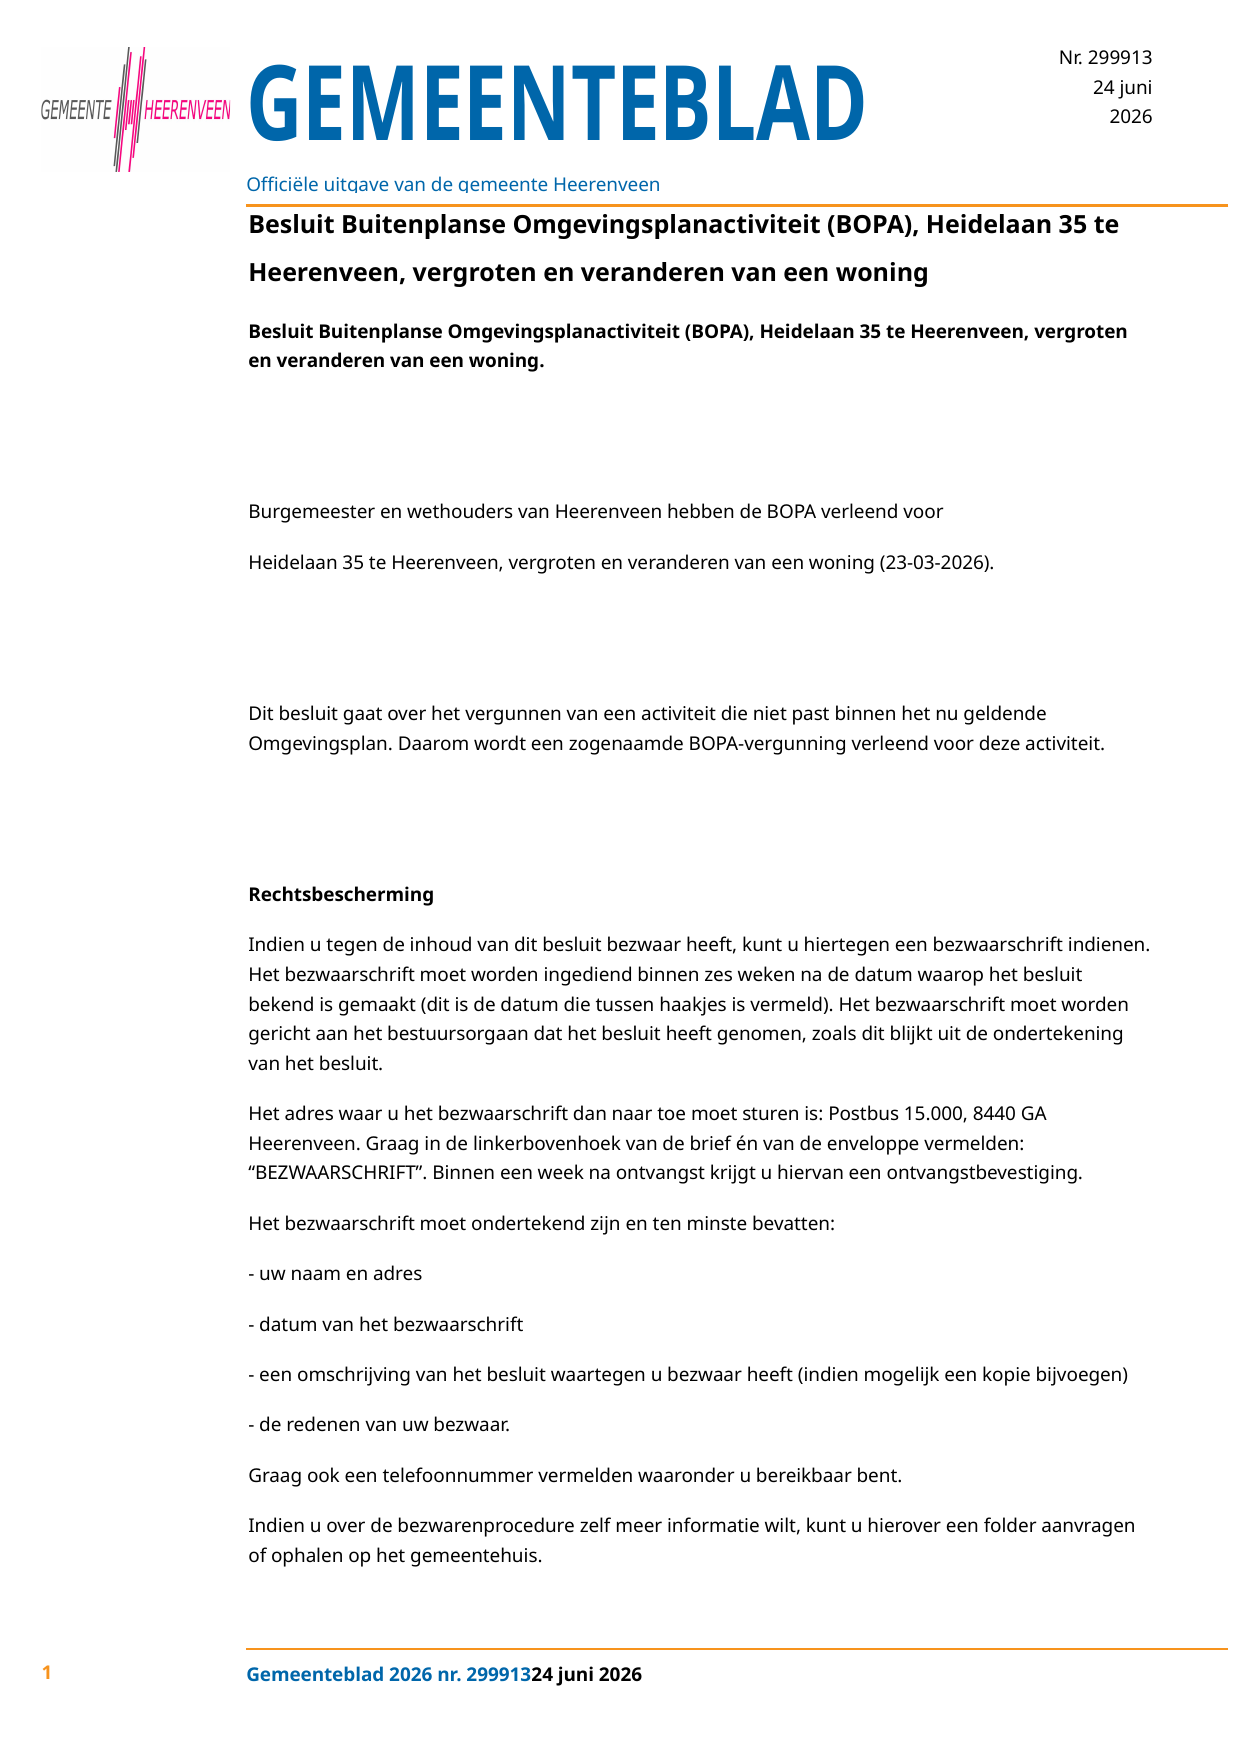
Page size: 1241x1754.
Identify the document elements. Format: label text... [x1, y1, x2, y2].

text Besluit Buitenplanse Omgevingsplanactiviteit (BOPA), Heidelaan 35 te Heerenveen, vergroten en veranderen van een woning [248, 207, 1152, 288]
text - uw naam en adres [248, 1260, 1152, 1286]
text - een omschrijving van het besluit waartegen u bezwaar heeft (indien mogelijk een kopie bijvoegen) [248, 1361, 1152, 1387]
text Heidelaan 35 te Heerenveen, vergroten en veranderen van een woning (23-03-2026). [248, 549, 1152, 575]
text Het adres waar u het bezwaarschrift dan naar toe moet sturen is: Postbus 15.000, 8440 GA Heerenveen. Graag in de linkerbovenhoek van de brief én van de enveloppe vermelden: “BEZWAARSCHRIFT”. Binnen een week na ontvangst krijgt u hiervan een ontvangstbevestiging. [248, 1100, 1152, 1185]
text - datum van het bezwaarschrift [248, 1311, 1152, 1337]
text Indien u tegen de inhoud van dit besluit bezwaar heeft, kunt u hiertegen een bezwaarschrift indienen. Het bezwaarschrift moet worden ingediend binnen zes weken na de datum waarop het besluit bekend is gemaakt (dit is de datum die tussen haakjes is vermeld). Het bezwaarschrift moet worden gericht aan het bestuursorgaan dat het besluit heeft genomen, zoals dit blijkt uit de ondertekening van het besluit. [248, 932, 1152, 1076]
text Burgemeester en wethouders van Heerenveen hebben de BOPA verleend voor [248, 499, 1152, 524]
text Besluit Buitenplanse Omgevingsplanactiviteit (BOPA), Heidelaan 35 te Heerenveen, vergroten en veranderen van een woning. [248, 318, 1152, 373]
picture [41, 47, 231, 172]
text Dit besluit gaat over het vergunnen van een activiteit die niet past binnen het nu geldende Omgevingsplan. Daarom wordt een zogenaamde BOPA-vergunning verleend voor deze activiteit. [248, 700, 1152, 756]
text Graag ook een telefoonnummer vermelden waaronder u bereikbaar bent. [248, 1462, 1152, 1488]
text - de redenen van uw bezwaar. [248, 1412, 1152, 1437]
text Rechtsbescherming [248, 881, 1152, 907]
text Indien u over de bezwarenprocedure zelf meer informatie wilt, kunt u hierover een folder aanvragen of ophalen op het gemeentehuis. [248, 1512, 1152, 1568]
text Het bezwaarschrift moet ondertekend zijn en ten minste bevatten: [248, 1210, 1152, 1236]
